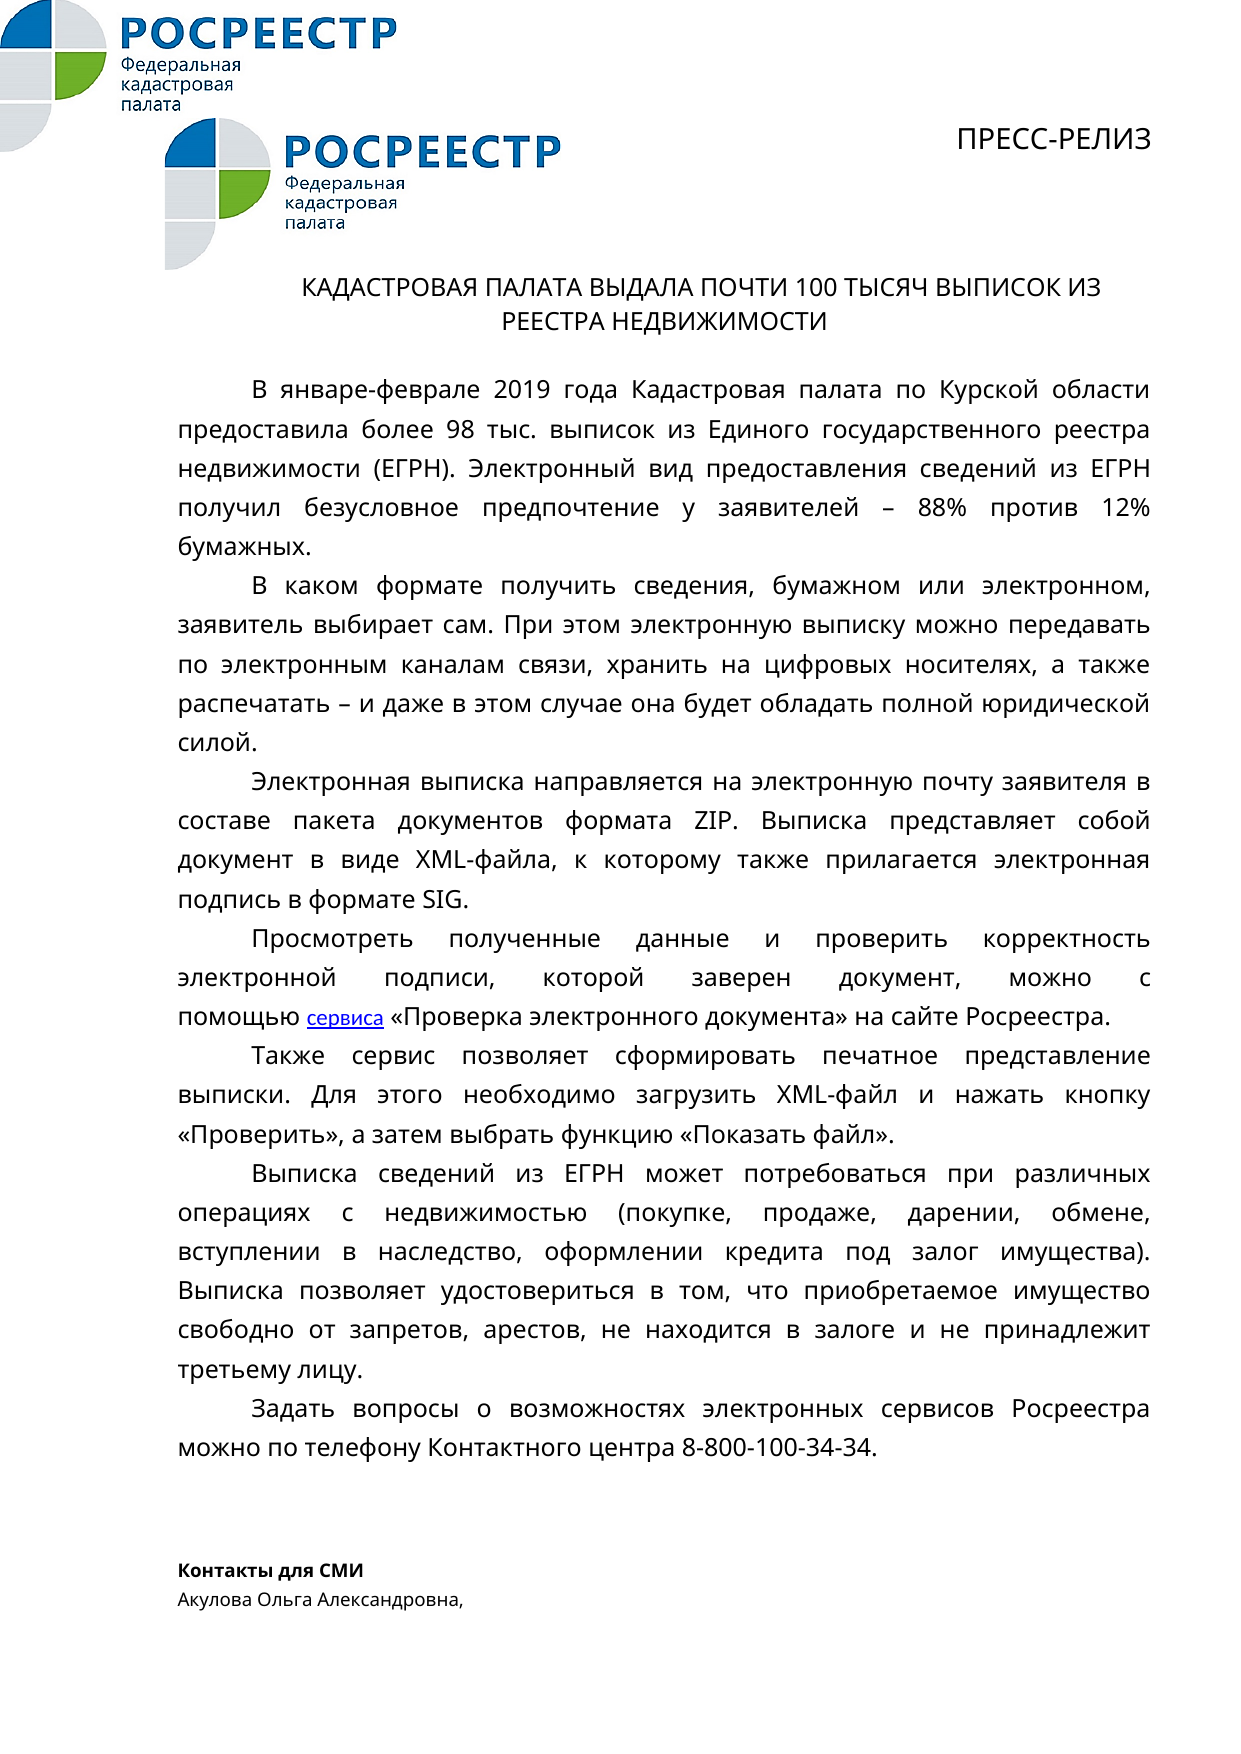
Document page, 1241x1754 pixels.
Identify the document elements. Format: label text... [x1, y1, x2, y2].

text Акулова Ольга Александровна, [177, 1586, 1152, 1612]
text КАДАСТРОВАЯ ПАЛАТА ВЫДАЛА ПОЧТИ 100 ТЫСЯЧ ВЫПИСОК ИЗ РЕЕСТРА НЕДВИЖИМОСТИ [177, 270, 1152, 338]
subtitle Контакты для СМИ [177, 1557, 1152, 1583]
text Выписка сведений из ЕГРН может потребоваться при различных операциях с недвижимостью (покупке, продаже, дарении, обмене, вступлении в наследство, оформлении кредита под залог имущества). Выписка позволяет удостовериться в том, что приобретаемое имущество свободно от запретов, арестов, не находится в залоге и не принадлежит третьему лицу. [177, 1155, 1152, 1385]
text Задать вопросы о возможностях электронных сервисов Росреестра можно по телефону Контактного центра 8-800-100-34-34. [177, 1390, 1152, 1464]
text Просмотреть полученные данные и проверить корректность электронной подписи, которой заверен документ, можно с помощью сервиса «Проверка электронного документа» на сайте Росреестра. [177, 920, 1152, 1033]
text ПРЕСС-РЕЛИЗ [562, 118, 1152, 158]
text В январе-феврале 2019 года Кадастровая палата по Курской области предоставила более 98 тыс. выписок из Единого государственного реестра недвижимости (ЕГРН). Электронный вид предоставления сведений из ЕГРН получил безусловное предпочтение у заявителей – 88% против 12% бумажных. [177, 372, 1152, 563]
picture [0, 0, 562, 270]
text Также сервис позволяет сформировать печатное представление выписки. Для этого необходимо загрузить XML-файл и нажать кнопку «Проверить», а затем выбрать функцию «Показать файл». [177, 1038, 1152, 1150]
text В каком формате получить сведения, бумажном или электронном, заявитель выбирает сам. При этом электронную выписку можно передавать по электронным каналам связи, хранить на цифровых носителях, а также распечатать – и даже в этом случае она будет обладать полной юридической силой. [177, 568, 1152, 759]
text Электронная выписка направляется на электронную почту заявителя в составе пакета документов формата ZIP. Выписка представляет собой документ в виде XML-файла, к которому также прилагается электронная подпись в формате SIG. [177, 764, 1152, 915]
